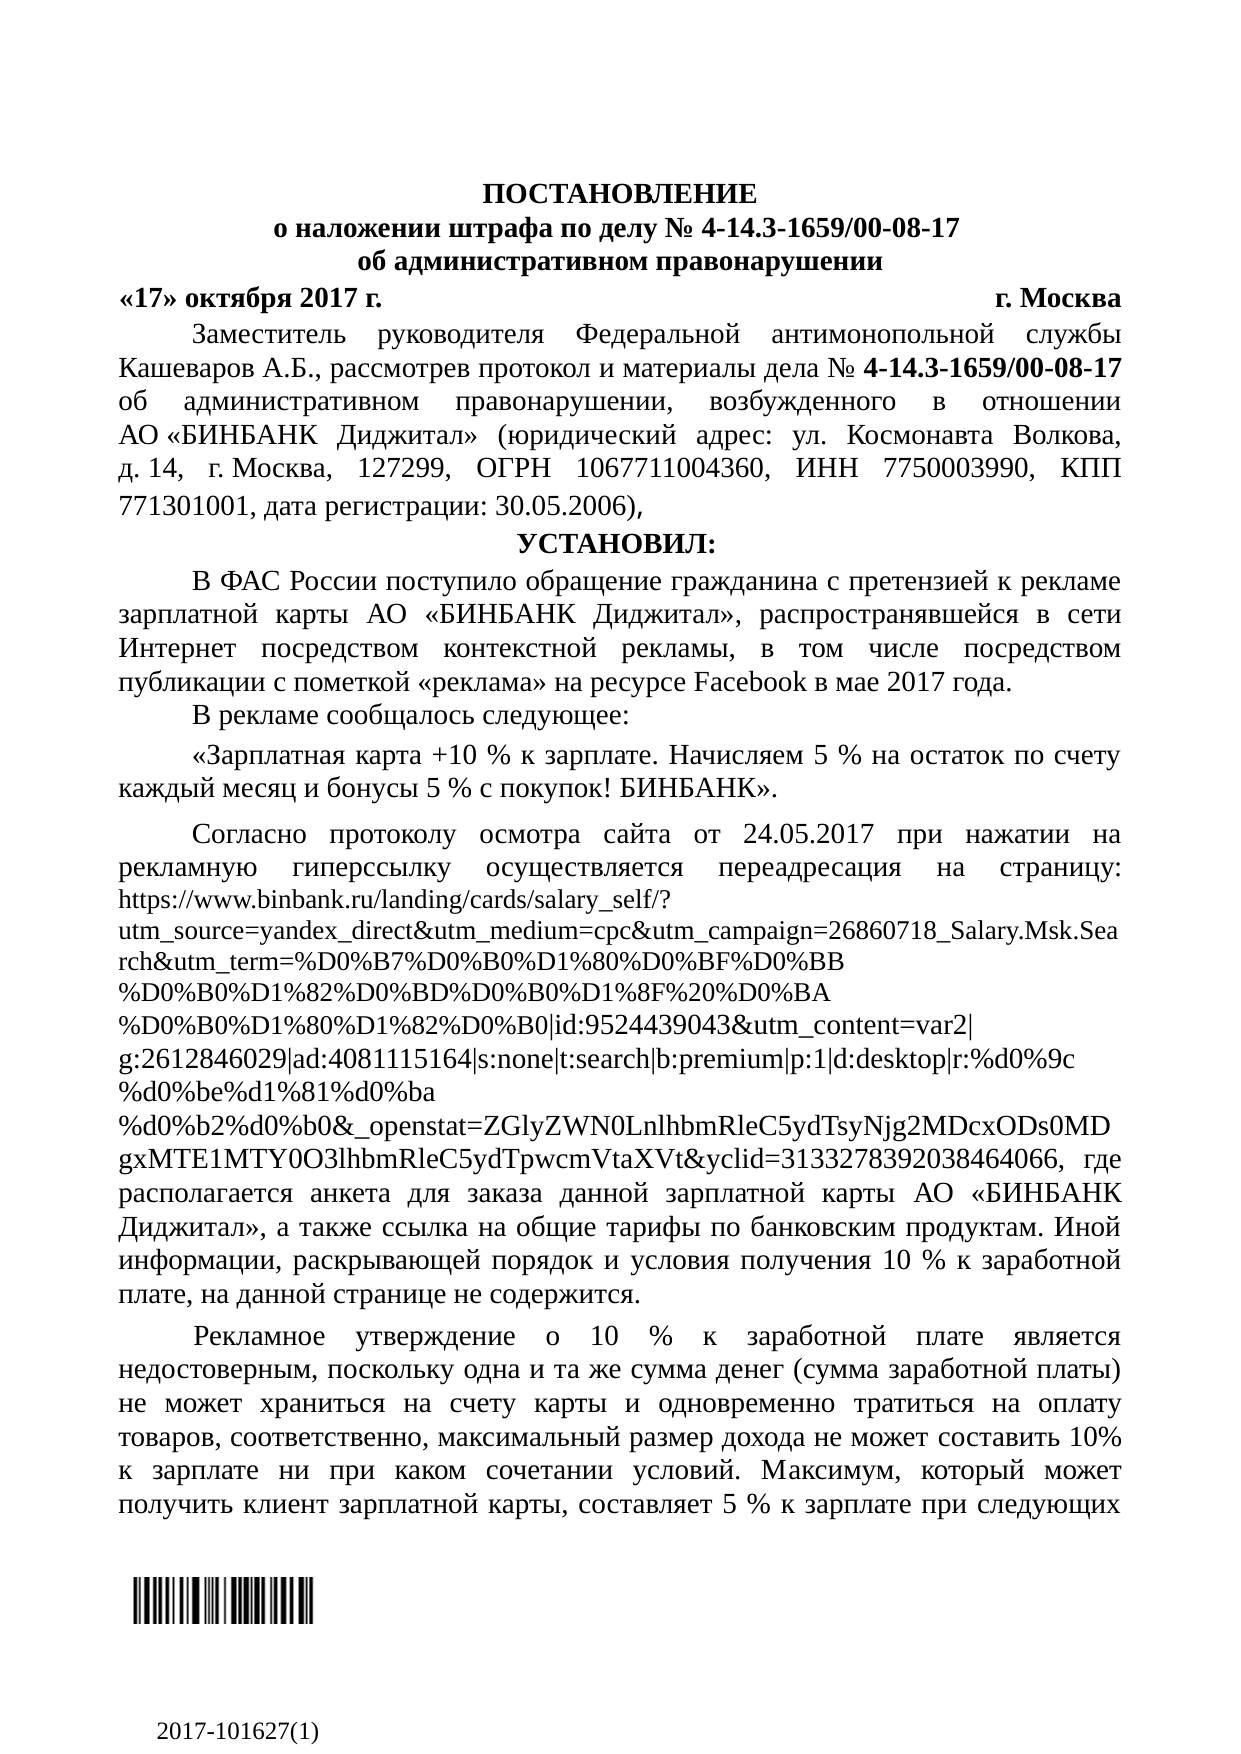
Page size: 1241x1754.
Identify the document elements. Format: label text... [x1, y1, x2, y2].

text об административном правонарушении [118, 243, 1122, 277]
text Согласно протоколу осмотра сайта от 24.05.2017 при нажатии на рекламную гиперссылку осуществляется переадресация на страницу: https://www.binbank.ru/landing/cards/salary_self/?utm_source=yandex_direct&utm_medium=cpc&utm_campaign=26860718_Salary.Msk.Search&utm_term=%D0%B7%D0%B0%D1%80%D0%BF%D0%BB%D0%B0%D1%82%D0%BD%D0%B0%D1%8F%20%D0%BA%D0%B0%D1%80%D1%82%D0%B0|id:9524439043&utm_content=var2|g:2612846029|ad:4081115164|s:none|t:search|b:premium|p:1|d:desktop|r:%d0%9c%d0%be%d1%81%d0%ba%d0%b2%d0%b0&_openstat=ZGlyZWN0LnlhbmRleC5ydTsyNjg2MDcxODs0MDgxMTE1MTY0O3lhbmRleC5ydTpwcmVtaXVt&yclid=3133278392038464066, где располагается анкета для заказа данной зарплатной карты АО «БИНБАНК Диджитал», а также ссылка на общие тарифы по банковским продуктам. Иной информации, раскрывающей порядок и условия получения 10 % к заработной плате, на данной странице не содержится. [118, 816, 1122, 1309]
text Рекламное утверждение о 10 % к заработной плате является недостоверным, поскольку одна и та же сумма денег (сумма заработной платы) не может храниться на счету карты и одновременно тратиться на оплату товаров, соответственно, максимальный размер дохода не может составить 10% к зарплате ни при каком сочетании условий. Максимум, который может получить клиент зарплатной карты, составляет 5 % к зарплате при следующих [118, 1318, 1122, 1519]
text УСТАНОВИЛ: [118, 527, 1122, 560]
text «17» октября 2017 г. г. Москва [118, 280, 1122, 313]
text В рекламе сообщалось следующее: [118, 697, 1122, 731]
text Заместитель руководителя Федеральной антимонопольной службы Кашеваров А.Б., рассмотрев протокол и материалы дела № 4-14.3-1659/00-08-17 об административном правонарушении, возбужденного в отношении АО «БИНБАНК Диджитал» (юридический адрес: ул. Космонавта Волкова, д. 14, г. Москва, 127299, ОГРН 1067711004360, ИНН 7750003990, КПП 771301001, дата регистрации: 30.05.2006), [118, 316, 1122, 524]
text «Зарплатная карта +10 % к зарплате. Начисляем 5 % на остаток по счету каждый месяц и бонусы 5 % с покупок! БИНБАНК». [118, 737, 1122, 804]
text В ФАС России поступило обращение гражданина с претензией к рекламе зарплатной карты АО «БИНБАНК Диджитал», распространявшейся в сети Интернет посредством контекстной рекламы, в том числе посредством публикации с пометкой «реклама» на ресурсе Facebook в мае 2017 года. [118, 563, 1122, 697]
text о наложении штрафа по делу № 4-14.3-1659/00-08-17 [118, 210, 1122, 243]
text ПОСТАНОВЛЕНИЕ [118, 176, 1122, 210]
picture [118, 1577, 331, 1624]
